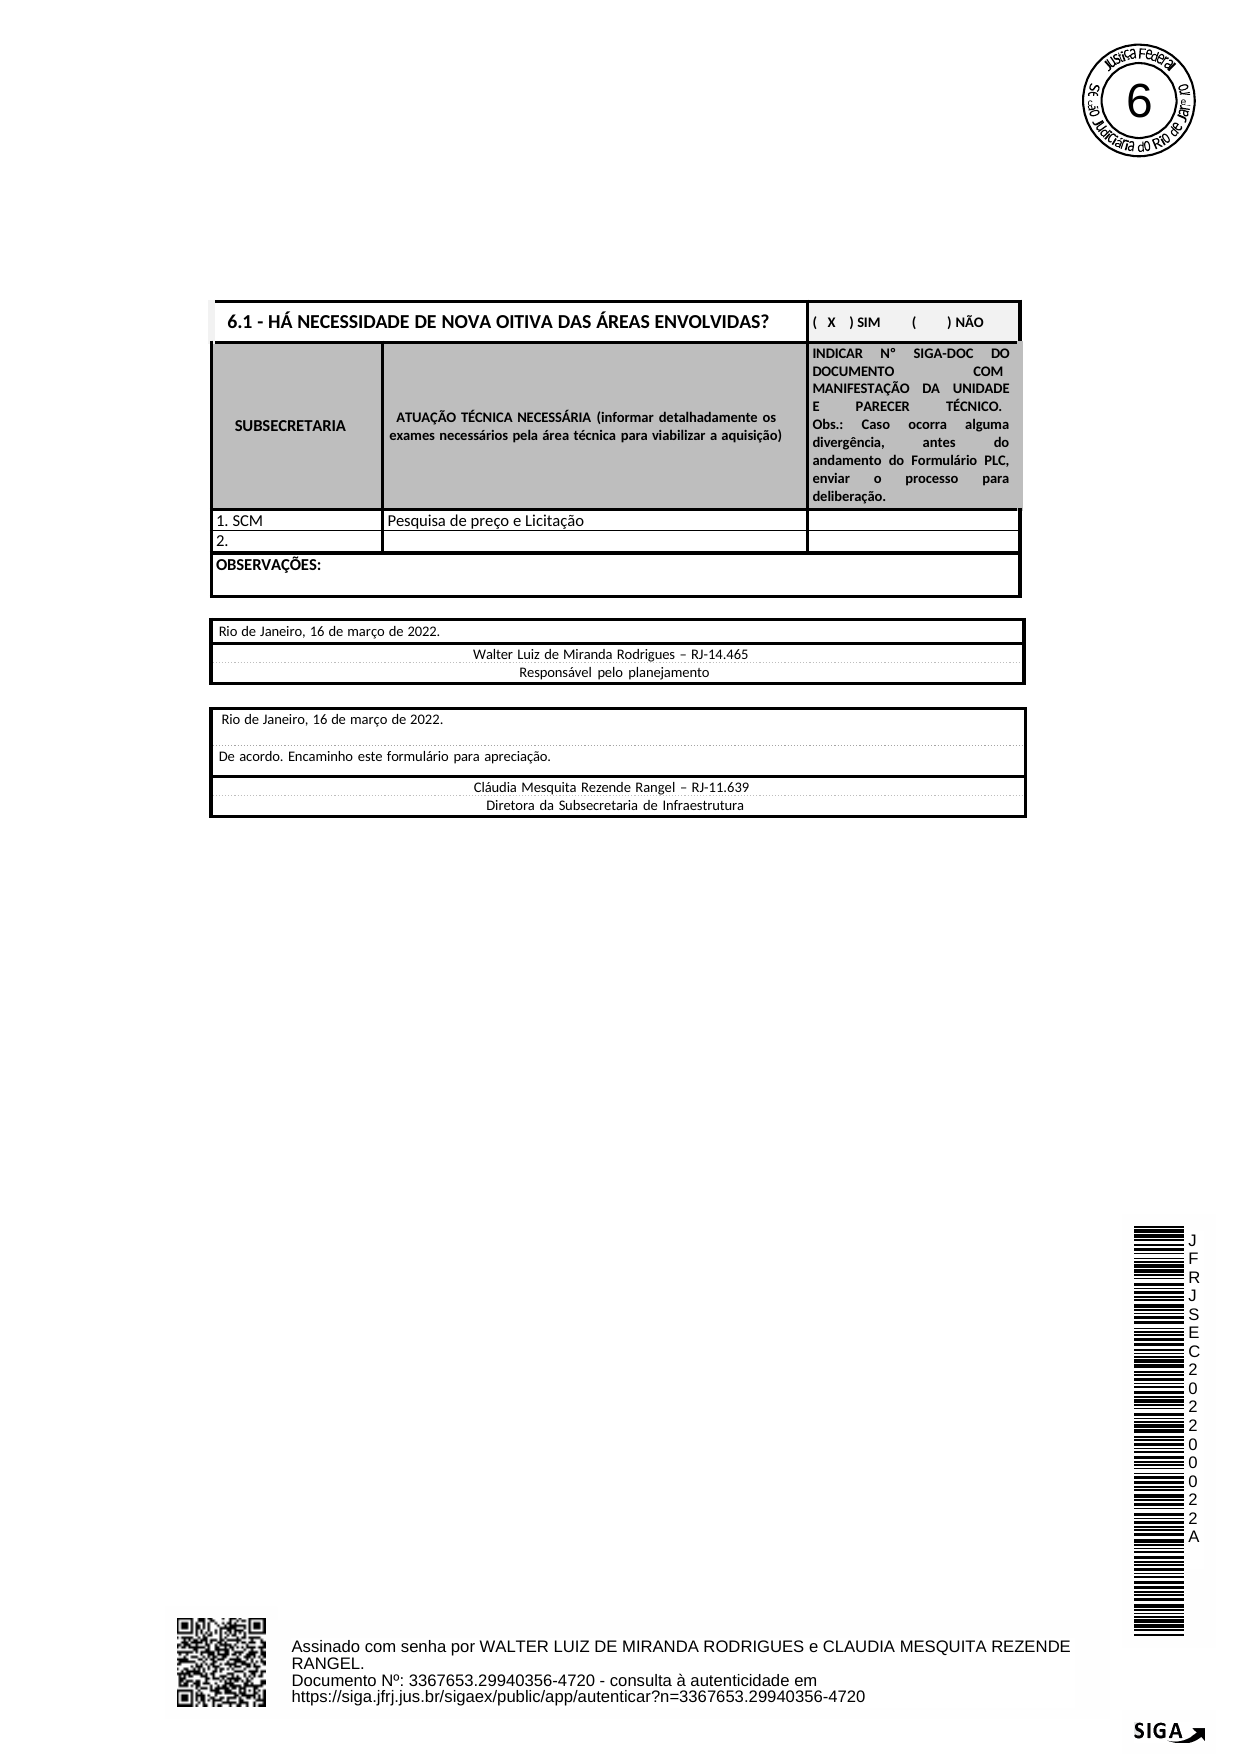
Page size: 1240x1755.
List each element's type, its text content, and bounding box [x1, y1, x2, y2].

table_cell Walter Luiz de Miranda Rodrigues – RJ-14.465 [213, 645, 1022, 662]
text JFRJSEC202200022A [1188, 1231, 1204, 1546]
text e [1180, 95, 1193, 105]
table_cell [809, 511, 1018, 529]
table_cell Pesquisa de preço e Licitação [384, 511, 806, 529]
table_header 6.1 - HÁ NECESSIDADE DE NOVA OITIVA DAS ÁREAS ENVOLVIDAS? [215, 303, 806, 341]
table_cell SUBSECRETARIA [213, 344, 381, 508]
table_header Rio de Janeiro, 16 de março de 2022. [213, 621, 1022, 642]
table_cell Cláudia Mesquita Rezende Rangel – RJ-11.639 [213, 778, 1024, 794]
table_cell Diretora da Subsecretaria de Infraestrutura [213, 795, 1024, 814]
table_cell [809, 531, 1018, 551]
table_cell 2. [213, 531, 381, 551]
table_cell INDICAR Nº SIGA-DOC DO DOCUMENTO COM MANIFESTAÇÃO DA UNIDADE E PARECER TÉCNICO. Obs.: Caso ocorra alguma divergência, antes do andamento do Formulário PLC, enviar o processo para deliberação. [809, 344, 1017, 508]
table_cell Responsável pelo planejamento [213, 662, 1022, 682]
table_header ( X ) SIM ( ) NÃO [809, 303, 1018, 341]
table_cell 1. SCM [213, 511, 381, 529]
table_cell OBSERVAÇÕES: [213, 555, 1018, 594]
table_cell ATUAÇÃO TÉCNICA NECESSÁRIA (informar detalhadamente os exames necessários pela área técnica para viabilizar a aquisição) [384, 344, 806, 508]
text ç [1087, 97, 1100, 106]
table_header Rio de Janeiro, 16 de março de 2022. [213, 710, 1024, 745]
table_cell [384, 531, 806, 551]
table_cell De acordo. Encaminho este formulário para apreciação. [213, 745, 1024, 775]
